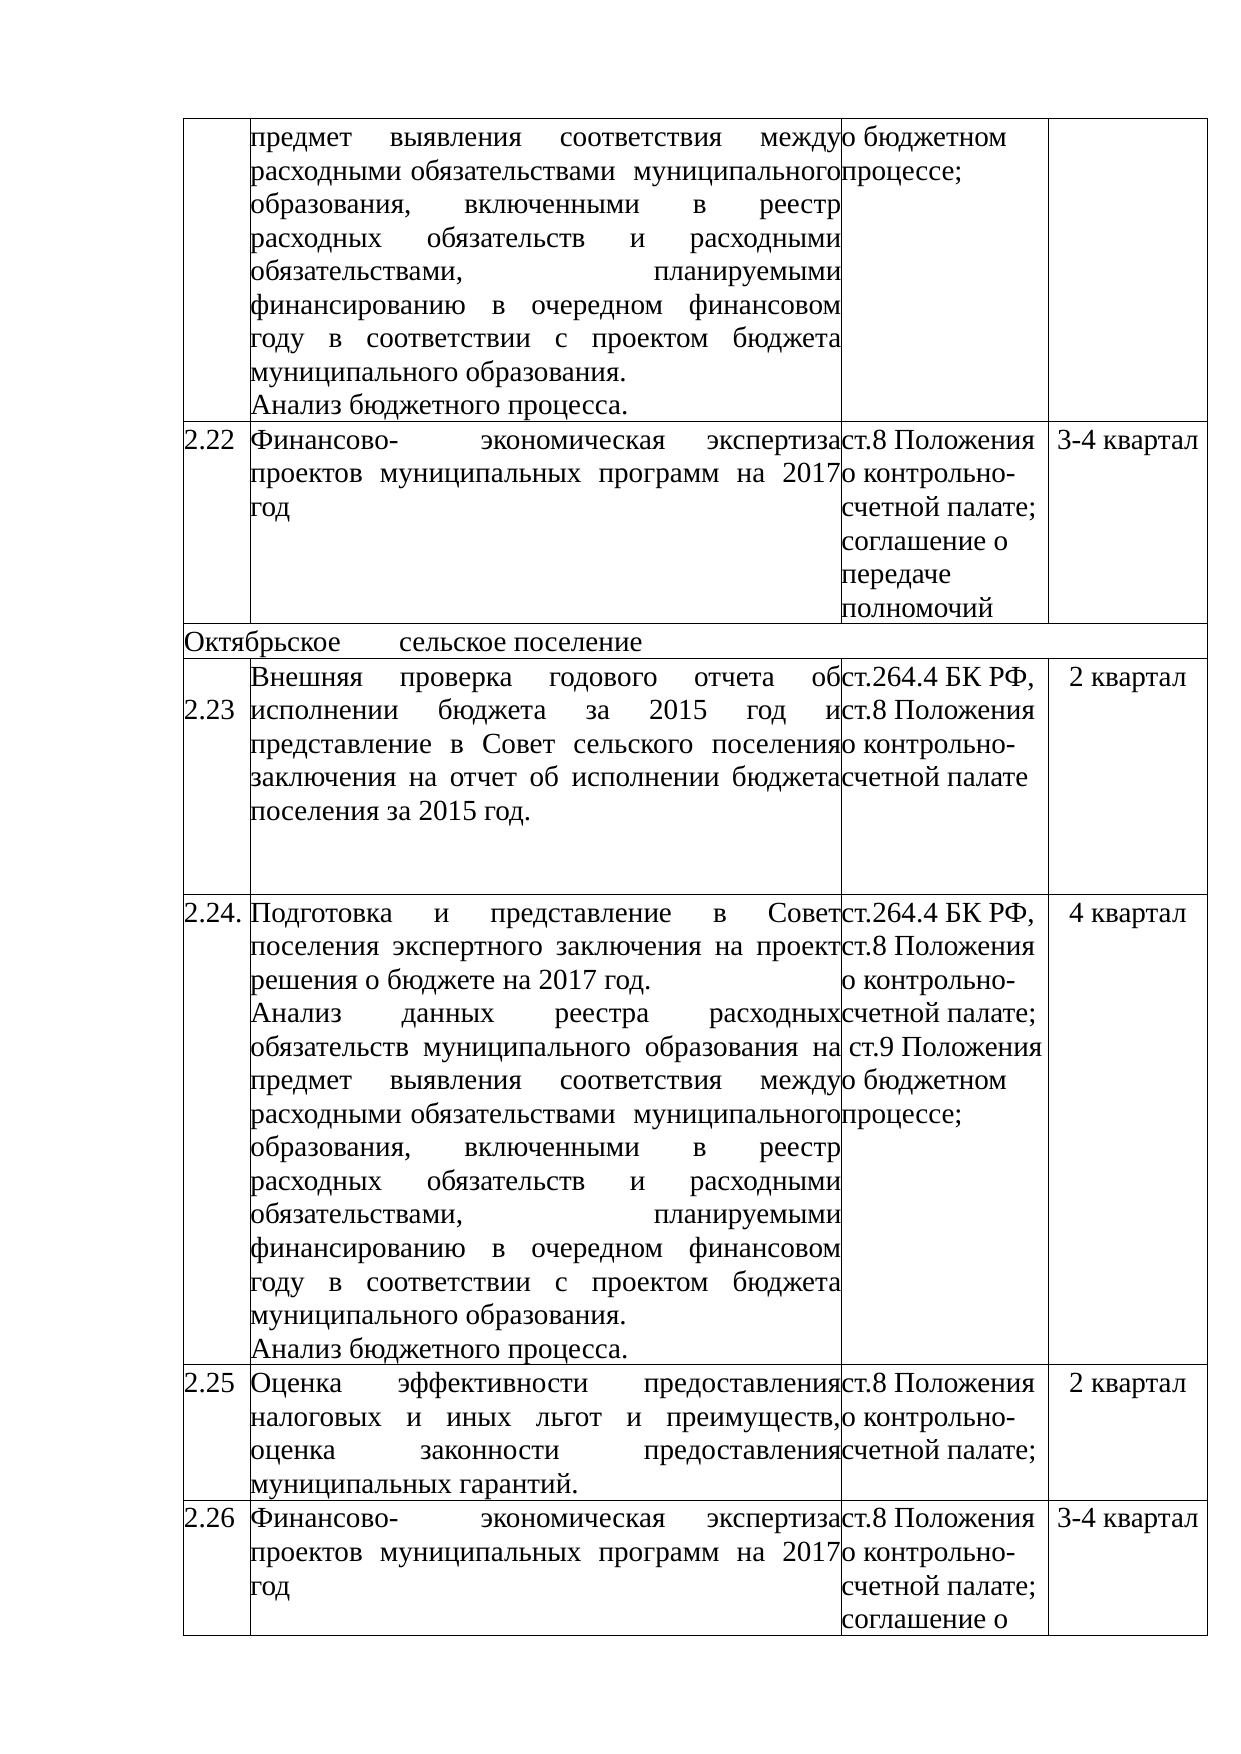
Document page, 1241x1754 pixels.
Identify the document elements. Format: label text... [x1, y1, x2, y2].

table_cell 2.23 [184, 659, 250, 894]
table_cell [1208, 658, 1240, 894]
table_cell [1208, 421, 1240, 623]
table_cell Оценка эффективности предоставления налоговых и иных льгот и преимуществ, оценка законности предоставления муниципальных гарантий. [251, 1365, 841, 1499]
table_cell [1208, 894, 1240, 1364]
table_cell 3-4 квартал [1049, 1501, 1207, 1635]
table_cell [1208, 1500, 1240, 1635]
table_cell 2.25 [184, 1365, 250, 1499]
table_cell 2.22 [184, 422, 250, 623]
table_cell 3-4 квартал [1049, 422, 1207, 623]
table_cell Финансово- экономическая экспертиза проектов муниципальных программ на 2017 год [251, 422, 841, 623]
table_cell [1208, 1364, 1240, 1499]
table_cell [1208, 118, 1240, 421]
table_cell Финансово- экономическая экспертиза проектов муниципальных программ на 2017 год [251, 1501, 841, 1635]
table_cell Октябрьское сельское поселение [184, 624, 1207, 658]
table_cell [1208, 623, 1240, 658]
table_cell 2 квартал [1049, 1365, 1207, 1499]
table_cell 2.26 [184, 1501, 250, 1635]
table_cell ст.8 Положения о контрольно-счетной палате; соглашение о [842, 1501, 1048, 1635]
table_cell предмет выявления соответствия между расходными обязательствами муниципального образования, включенными в реестр расходных обязательств и расходными обязательствами, планируемыми финансированию в очередном финансовом году в соответствии с проектом бюджета муниципального образования. Анализ бюджетного процесса. [251, 119, 841, 421]
table_cell [184, 119, 250, 421]
table_cell ст.8 Положения о контрольно-счетной палате; [842, 1365, 1048, 1499]
table_cell ст.8 Положения о контрольно-счетной палате; соглашение о передаче полномочий [842, 422, 1048, 623]
table_cell [1049, 119, 1207, 421]
table_cell о бюджетном процессе; [842, 119, 1048, 421]
table_cell 2 квартал [1049, 659, 1207, 894]
table_cell ст.264.4 БК РФ, ст.8 Положения о контрольно-счетной палате; ст.9 Положения о бюджетном процессе; [842, 895, 1048, 1364]
table_cell ст.264.4 БК РФ, ст.8 Положения о контрольно-счетной палате [842, 659, 1048, 894]
table_cell Внешняя проверка годового отчета об исполнении бюджета за 2015 год и представление в Совет сельского поселения заключения на отчет об исполнении бюджета поселения за 2015 год. [251, 659, 841, 894]
table_cell 4 квартал [1049, 895, 1207, 1364]
table_cell Подготовка и представление в Совет поселения экспертного заключения на проект решения о бюджете на 2017 год. Анализ данных реестра расходных обязательств муниципального образования на предмет выявления соответствия между расходными обязательствами муниципального образования, включенными в реестр расходных обязательств и расходными обязательствами, планируемыми финансированию в очередном финансовом году в соответствии с проектом бюджета муниципального образования. Анализ бюджетного процесса. [251, 895, 841, 1364]
table_cell 2.24. [184, 895, 250, 1364]
